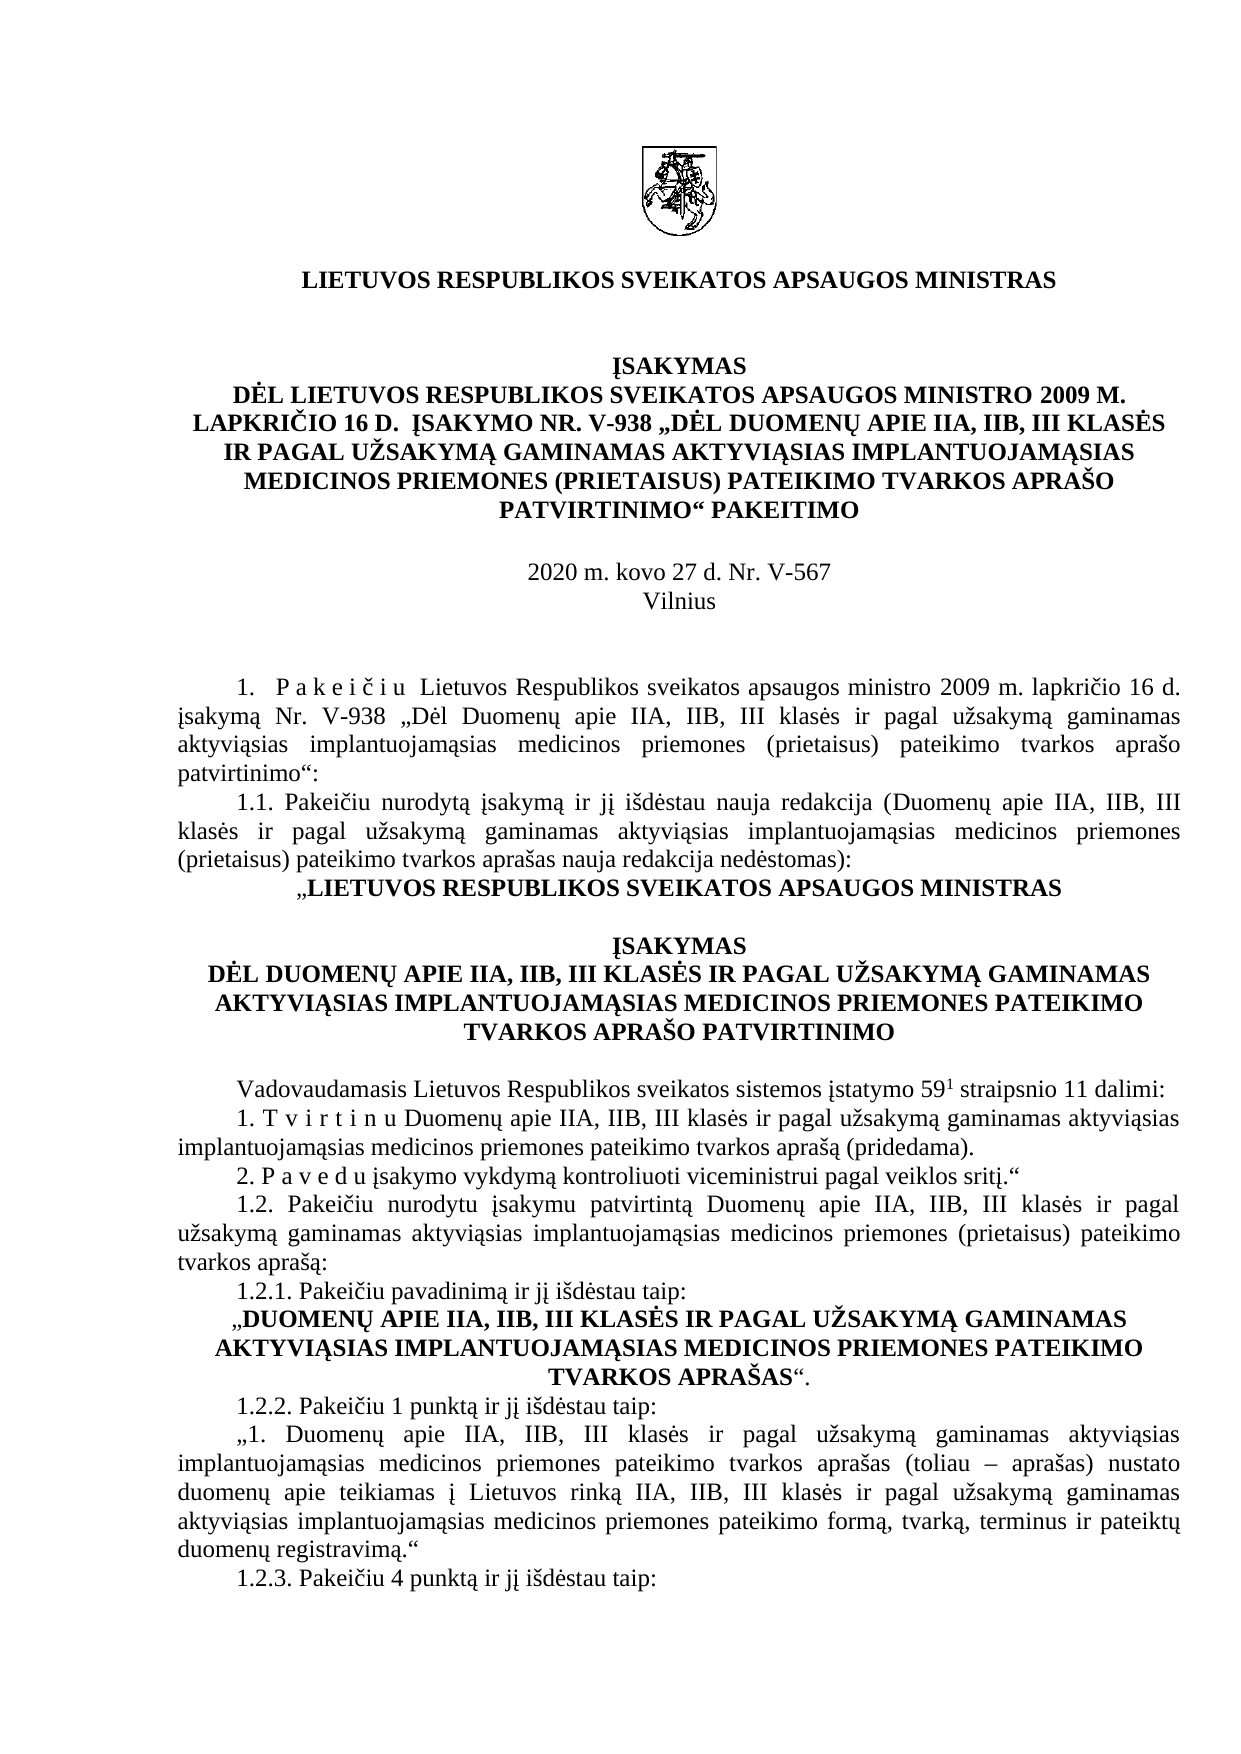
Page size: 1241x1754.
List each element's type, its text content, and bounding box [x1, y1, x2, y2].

text LIETUVOS RESPUBLIKOS SVEIKATOS APSAUGOS MINISTRAS [177, 265, 1181, 293]
text 2020 m. kovo 27 d. Nr. V-567 [177, 557, 1181, 586]
text „1. Duomenų apie IIA, IIB, III klasės ir pagal užsakymą gaminamas aktyviąsias implantuojamąsias medicinos priemones pateikimo tvarkos aprašas (toliau – aprašas) nustato duomenų apie teikiamas į Lietuvos rinką IIA, IIB, III klasės ir pagal užsakymą gaminamas aktyviąsias implantuojamąsias medicinos priemones pateikimo formą, tvarką, terminus ir pateiktų duomenų registravimą.“ [177, 1419, 1181, 1563]
text 1. Pakeičiu Lietuvos Respublikos sveikatos apsaugos ministro 2009 m. lapkričio 16 d. įsakymą Nr. V-938 „Dėl Duomenų apie IIA, IIB, III klasės ir pagal užsakymą gaminamas aktyviąsias implantuojamąsias medicinos priemones (prietaisus) pateikimo tvarkos aprašo patvirtinimo“: [177, 672, 1181, 787]
text DĖL LIETUVOS RESPUBLIKOS SVEIKATOS APSAUGOS MINISTRO 2009 m. lapkričio 16 d. ĮSAKYMO Nr. V-938 „dėl DUOMENŲ APIE IIA, IIB, III KLASĖS IR PAGAL UŽSAKYMĄ GAMINAMAS AKTYVIĄSIAS IMPLANTUOJAMĄSIAS MEDICINOS PRIEMONES (PRIETAISUS) PATEIKIMO TVARKOS APRAŠO PATVIRTINIMO“ PAKEITIMO [177, 380, 1181, 523]
text 1.2.2. Pakeičiu 1 punktą ir jį išdėstau taip: [177, 1391, 1181, 1419]
text Vilnius [177, 586, 1181, 614]
text 1. T v i r t i n u Duomenų apie IIA, IIB, III klasės ir pagal užsakymą gaminamas aktyviąsias implantuojamąsias medicinos priemones pateikimo tvarkos aprašą (pridedama). [177, 1103, 1181, 1161]
text „DUOMENŲ APIE IIA, IIB, III KLASĖS IR pagal užsakymą gaminamAs aktyviĄSIAS implantuojamĄSIAS MEDICINOS PRIEMONES PATEIKIMO TVARKOS APRAŠAS“. [177, 1304, 1181, 1391]
text ĮSAKYMAS [177, 351, 1181, 380]
text ĮSAKYMAS [177, 931, 1181, 959]
text 1.2. Pakeičiu nurodytu įsakymu patvirtintą Duomenų apie IIA, IIB, III klasės ir pagal užsakymą gaminamas aktyviąsias implantuojamąsias medicinos priemones (prietaisus) pateikimo tvarkos aprašą: [177, 1189, 1181, 1276]
text Vadovaudamasis Lietuvos Respublikos sveikatos sistemos įstatymo 591 straipsnio 11 dalimi: [177, 1074, 1181, 1103]
text 1.1. Pakeičiu nurodytą įsakymą ir jį išdėstau nauja redakcija (Duomenų apie IIA, IIB, III klasės ir pagal užsakymą gaminamas aktyviąsias implantuojamąsias medicinos priemones (prietaisus) pateikimo tvarkos aprašas nauja redakcija nedėstomas): [177, 787, 1181, 873]
text 1.2.3. Pakeičiu 4 punktą ir jį išdėstau taip: [177, 1563, 1181, 1592]
text 2. P a v e d u įsakymo vykdymą kontroliuoti viceministrui pagal veiklos sritį.“ [177, 1161, 1181, 1189]
text „LIETUVOS RESPUBLIKOS SVEIKATOS APSAUGOS MINISTRAS [177, 873, 1181, 902]
text DĖL DUOMENŲ APIE IIA, IIB, III KLASĖS IR PAGAL UŽSAKYMĄ GAMINAMAS AKTYVIĄSIAS IMPLANTUOJAMĄSIAS MEDICINOS PRIEMONES PATEIKIMO TVARKOS APRAŠO PATVIRTINIMO [177, 959, 1181, 1046]
text 1.2.1. Pakeičiu pavadinimą ir jį išdėstau taip: [177, 1276, 1181, 1304]
